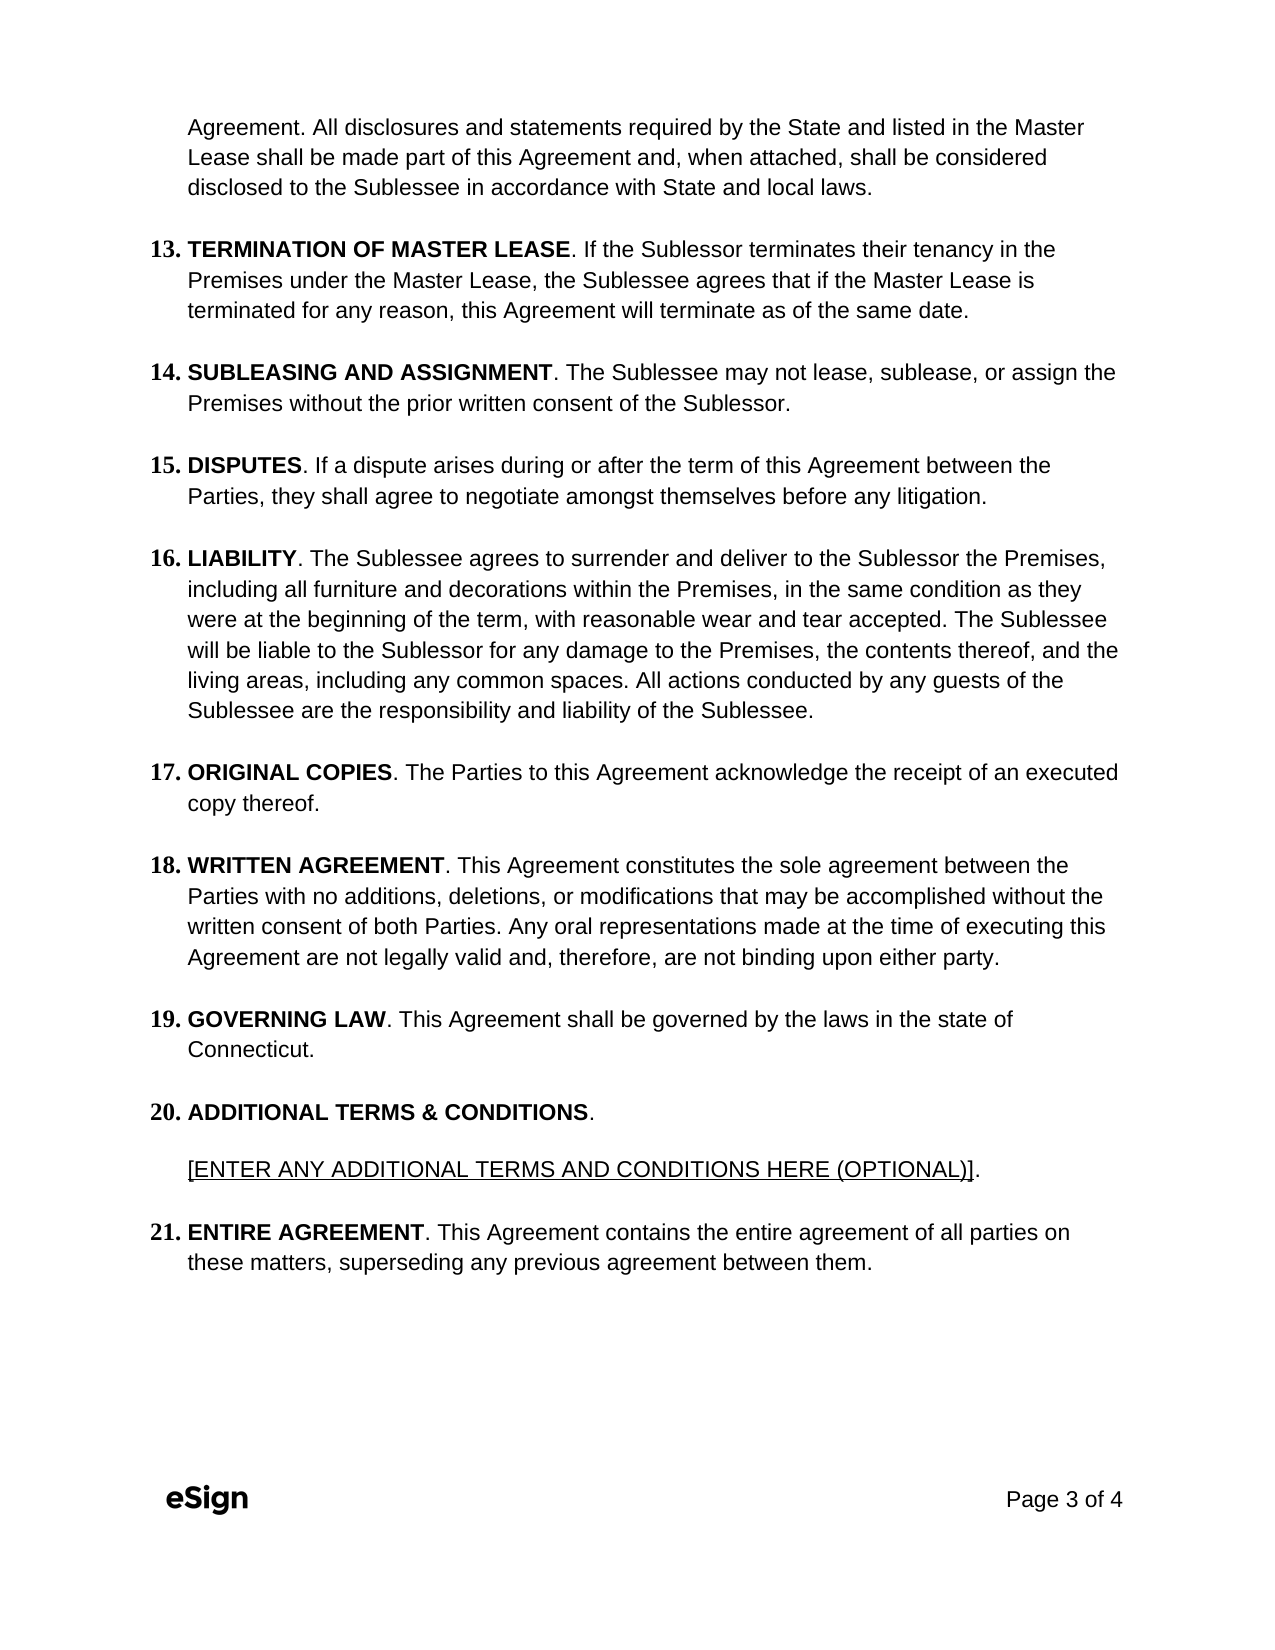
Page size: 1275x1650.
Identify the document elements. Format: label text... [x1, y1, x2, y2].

list ENTIRE AGREEMENT. This Agreement contains the entire agreement of all parties on these matters, superseding any previous agreement between them. [150, 1217, 1125, 1276]
list DISPUTES. If a dispute arises during or after the term of this Agreement between the Parties, they shall agree to negotiate amongst themselves before any litigation. [150, 451, 1125, 509]
list GOVERNING LAW. This Agreement shall be governed by the laws in the state of Connecticut. [150, 1004, 1125, 1063]
list TERMINATION OF MASTER LEASE. If the Sublessor terminates their tenancy in the Premises under the Master Lease, the Sublessee agrees that if the Master Lease is terminated for any reason, this Agreement will terminate as of the same date. [150, 234, 1125, 323]
list ORIGINAL COPIES. The Parties to this Agreement acknowledge the receipt of an executed copy thereof. [150, 757, 1125, 816]
list WRITTEN AGREEMENT. This Agreement constitutes the sole agreement between the Parties with no additions, deletions, or modifications that may be accomplished without the written consent of both Parties. Any oral representations made at the time of executing this Agreement are not legally valid and, therefore, are not binding upon either party. [150, 850, 1125, 970]
list SUBLEASING AND ASSIGNMENT. The Sublessee may not lease, sublease, or assign the Premises without the prior written consent of the Sublessor. [150, 357, 1125, 416]
list LIABILITY. The Sublessee agrees to surrender and deliver to the Sublessor the Premises, including all furniture and decorations within the Premises, in the same condition as they were at the beginning of the term, with reasonable wear and tear accepted. The Sublessee will be liable to the Sublessor for any damage to the Premises, the contents thereof, and the living areas, including any common spaces. All actions conducted by any guests of the Sublessee are the responsibility and liability of the Sublessee. [150, 543, 1125, 723]
list ADDITIONAL TERMS & CONDITIONS. [150, 1097, 1125, 1126]
list [ENTER ANY ADDITIONAL TERMS AND CONDITIONS HERE (OPTIONAL)]. [187, 1156, 1125, 1183]
list Agreement. All disclosures and statements required by the State and listed in the Master Lease shall be made part of this Agreement and, when attached, shall be considered disclosed to the Sublessee in accordance with State and local laws. [150, 113, 1125, 200]
